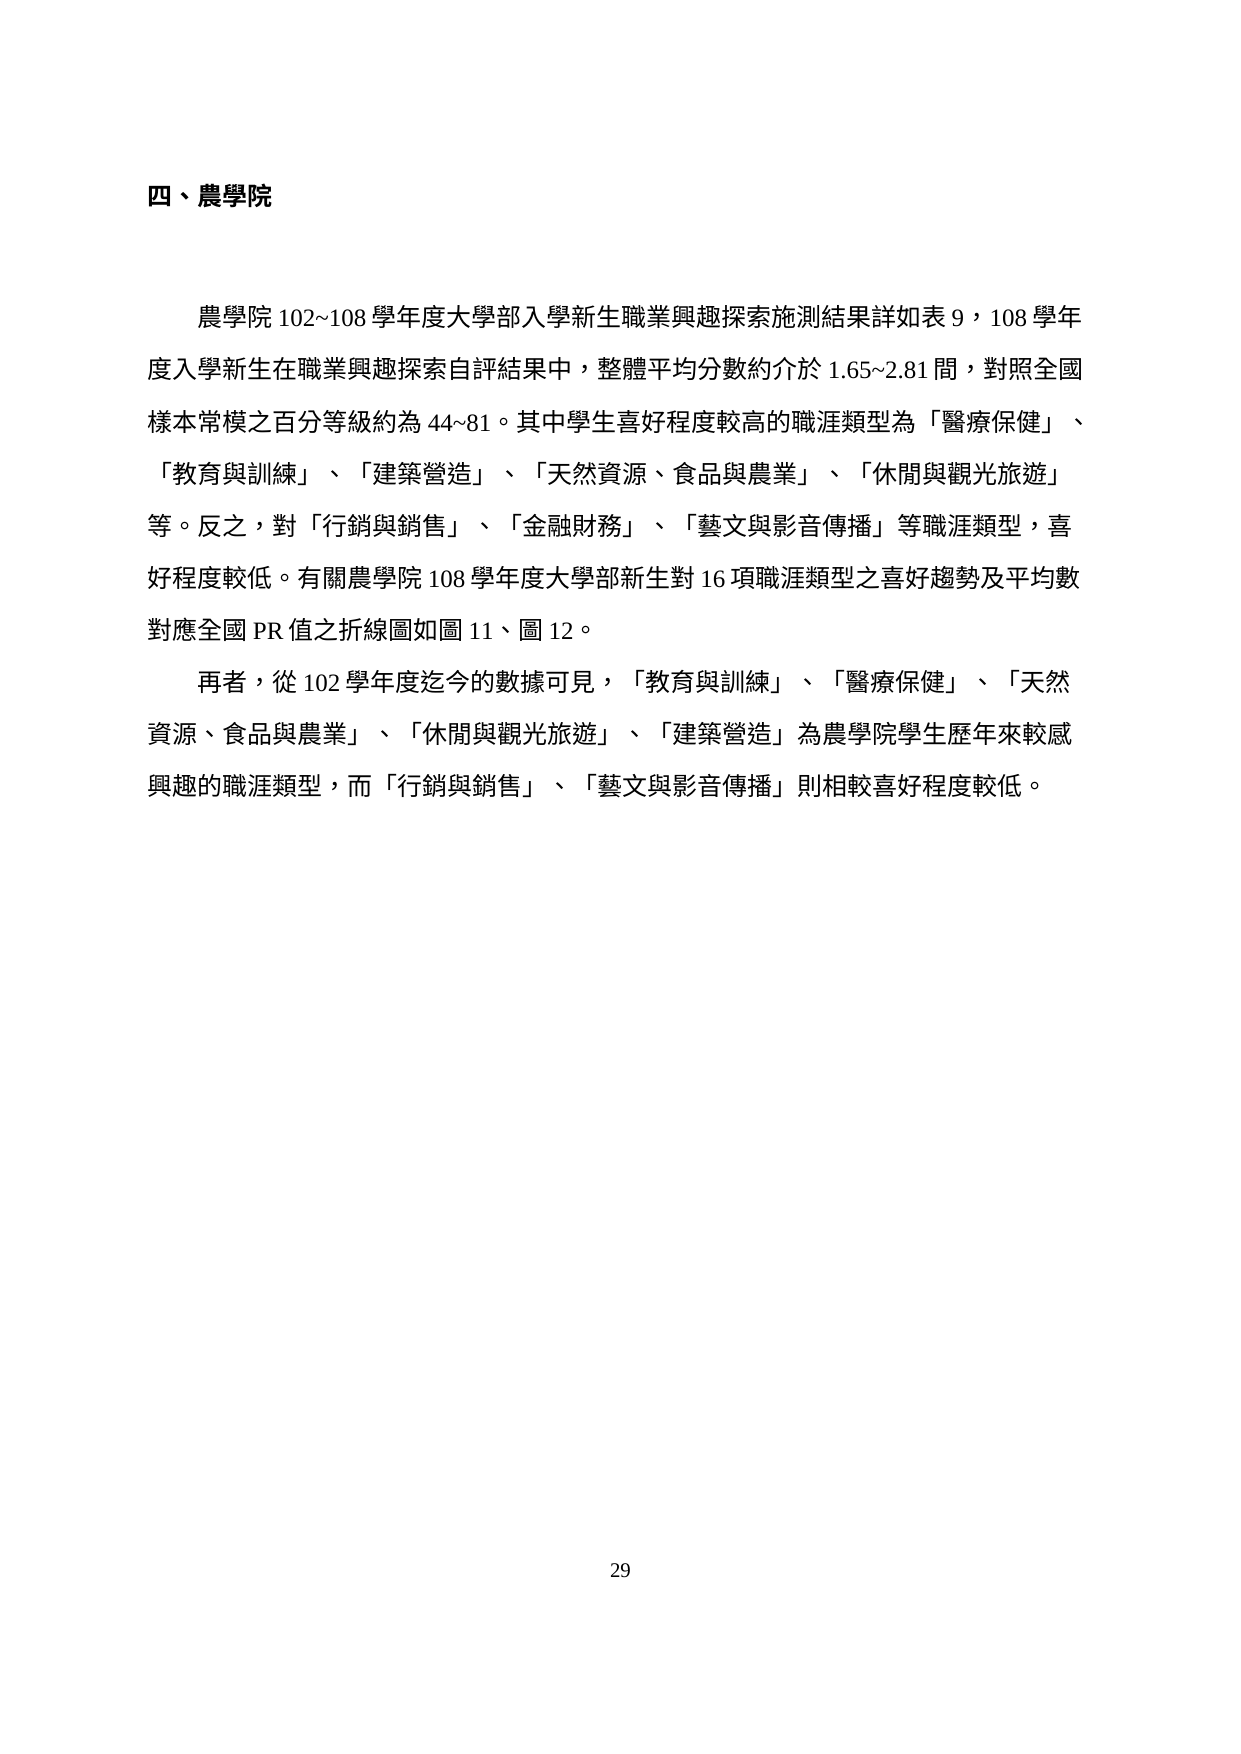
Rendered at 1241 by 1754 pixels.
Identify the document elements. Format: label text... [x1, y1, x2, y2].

subtitle 四、農學院 [148, 176, 1092, 213]
text 再者，從102學年度迄今的數據可見，「教育與訓練」、「醫療保健」、「天然資源、食品與農業」、「休閒與觀光旅遊」、「建築營造」為農學院學生歷年來較感興趣的職涯類型，而「行銷與銷售」、「藝文與影音傳播」則相較喜好程度較低。 [148, 650, 1092, 806]
text 農學院102~108學年度大學部入學新生職業興趣探索施測結果詳如表9，108學年度入學新生在職業興趣探索自評結果中，整體平均分數約介於1.65~2.81間，對照全國樣本常模之百分等級約為44~81。其中學生喜好程度較高的職涯類型為「醫療保健」、「教育與訓練」、「建築營造」、「天然資源、食品與農業」、「休閒與觀光旅遊」等。反之，對「行銷與銷售」、「金融財務」、「藝文與影音傳播」等職涯類型，喜好程度較低。有關農學院108學年度大學部新生對16項職涯類型之喜好趨勢及平均數對應全國PR值之折線圖如圖11、圖12。 [148, 285, 1092, 650]
